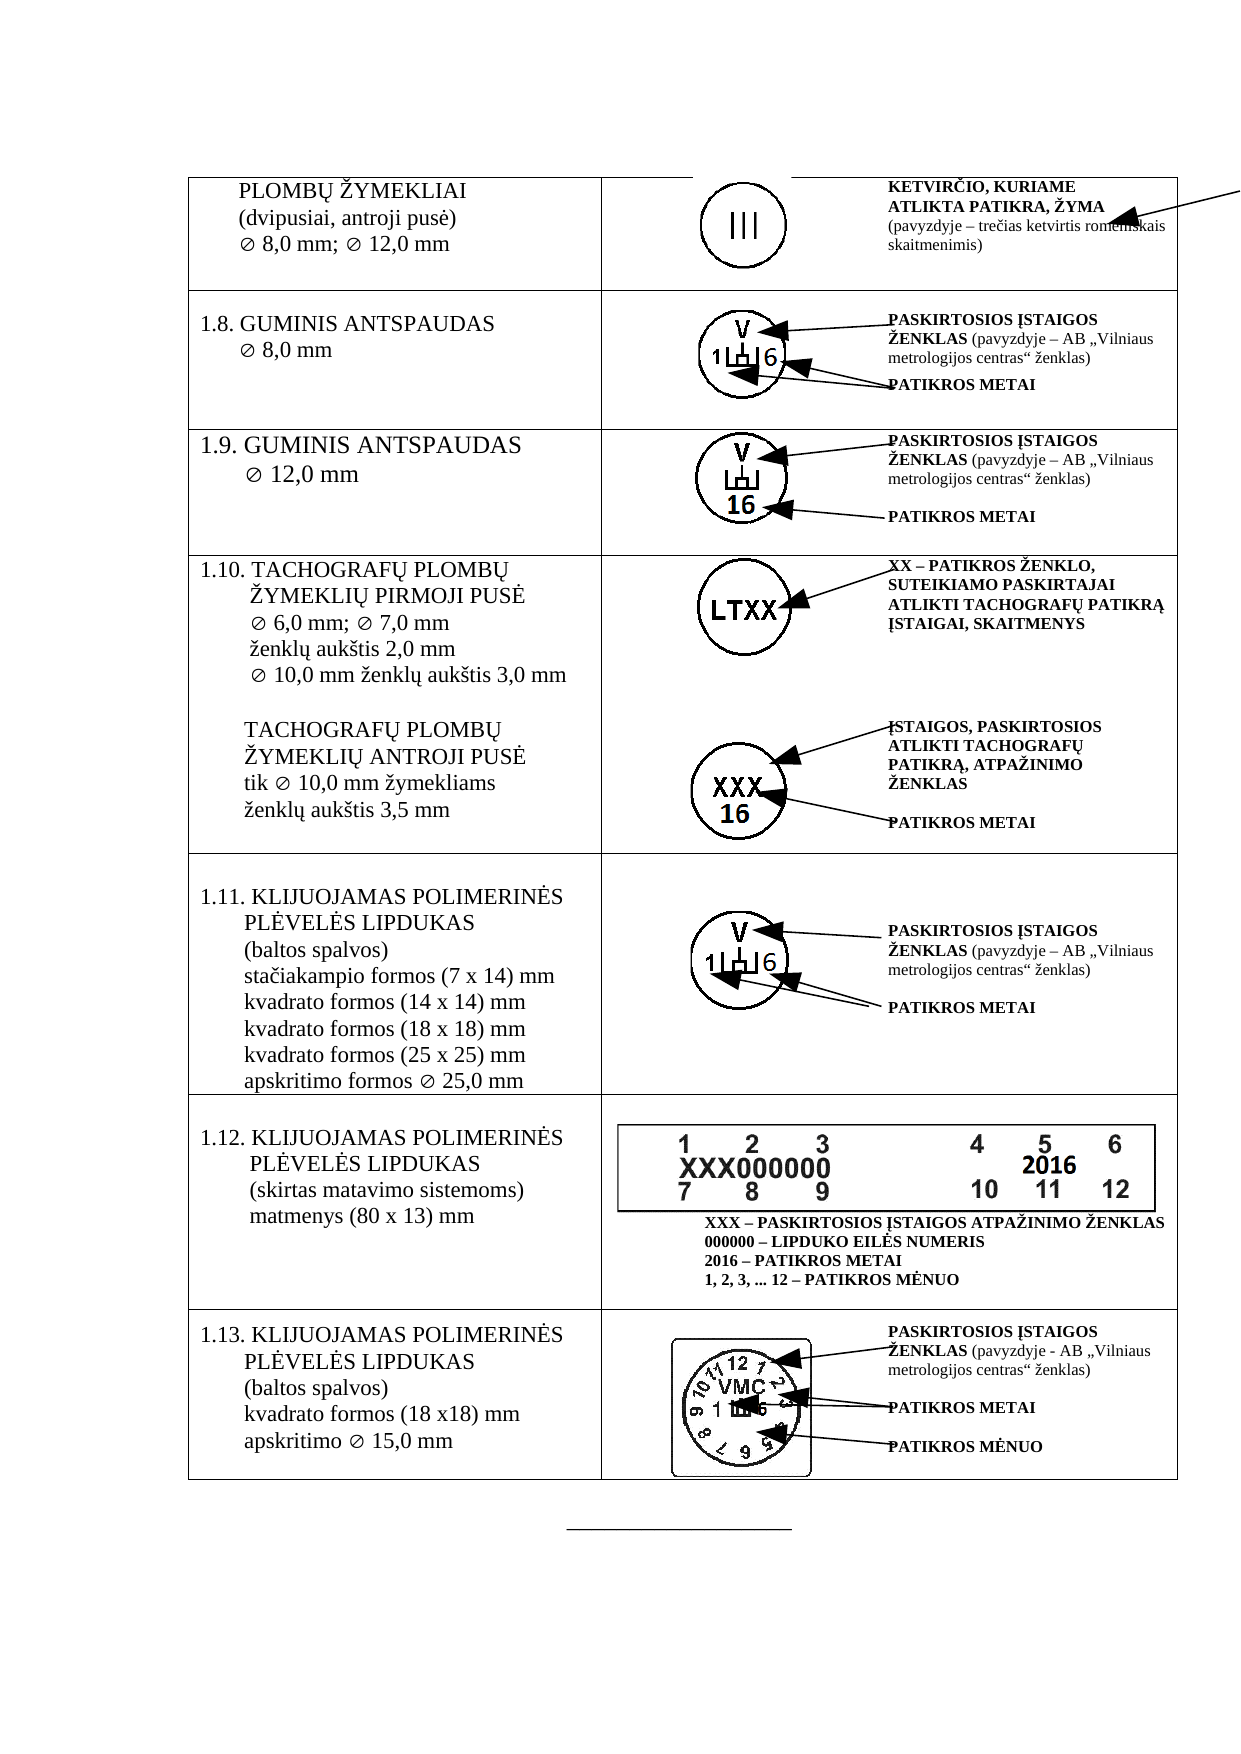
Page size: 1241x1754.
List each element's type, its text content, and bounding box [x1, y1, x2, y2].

table_cell [602, 430, 694, 526]
text __________________ [177, 1504, 1181, 1533]
table_cell [814, 1350, 882, 1404]
table_cell XXX – PASKIRTOSIOS ĮSTAIGOS ATPAŽINIMO ŽENKLAS 000000 – LIPDUKO EILĖS NUMERIS 2016 – PATIKROS METAI 1, 2, 3, ... 12 – PATIKROS MĖNUO [602, 1124, 1177, 1308]
table_cell [602, 556, 882, 688]
table_cell [788, 731, 882, 817]
table_cell [189, 1095, 601, 1123]
table_cell PASKIRTOSIOS ĮSTAIGOS ŽENKLAS (pavyzdyje – AB „Vilniaus metrologijos centras“ ženklas) PATIKROS METAI [883, 883, 1177, 1094]
table_cell [602, 291, 882, 310]
table_cell ĮSTAIGOS, PASKIRTOSIOS ATLIKTI TACHOGRAFŲ PATIKRĄ, ATPAŽINIMO ŽENKLAS PATIKROS METAI [883, 717, 1177, 853]
table_cell [602, 854, 882, 883]
table_cell [602, 883, 882, 1094]
table_cell [883, 291, 1177, 310]
table_cell [602, 688, 882, 717]
table_cell [786, 327, 882, 383]
table_cell [883, 688, 1177, 717]
table_cell PASKIRTOSIOS ĮSTAIGOS ŽENKLAS (pavyzdyje - AB „Vilniaus metrologijos centras“ ženklas) PATIKROS METAI PATIKROS MĖNUO [883, 1310, 1177, 1479]
table_cell 1.8. GUMINIS ANTSPAUDAS  8,0 mm [189, 310, 601, 401]
table_cell [814, 1400, 859, 1405]
table_cell [602, 178, 882, 290]
table_cell PLOMBŲ ŽYMEKLIAI (dvipusiai, antroji pusė)  8,0 mm;  12,0 mm [189, 178, 601, 290]
table_cell [602, 310, 698, 401]
table_cell [790, 430, 882, 454]
table_cell [189, 291, 601, 310]
table_cell [189, 688, 601, 717]
table_cell [794, 934, 882, 1005]
table_cell PASKIRTOSIOS ĮSTAIGOS ŽENKLAS (pavyzdyje – AB „Vilniaus metrologijos centras“ ženklas) PATIKROS METAI [883, 310, 1177, 401]
table_cell [189, 526, 601, 555]
table_cell [883, 401, 1177, 429]
table_cell [790, 446, 882, 517]
table_cell KETVIRČIO, KURIAME ATLIKTA PATIKRA, ŽYMA (pavyzdyje – trečias ketvirtis romėniškais skaitmenimis) [883, 178, 1177, 290]
table_cell [786, 380, 882, 401]
table_cell [809, 370, 874, 385]
table_cell [790, 511, 882, 526]
table_cell [602, 526, 882, 555]
table_cell 1.11. KLIJUOJAMAS POLIMERINĖS PLĖVELĖS LIPDUKAS (baltos spalvos) stačiakampio formos (7 x 14) mm kvadrato formos (14 x 14) mm kvadrato formos (18 x 18) mm kvadrato formos (25 x 25) mm apskritimo formos  25,0 mm [189, 883, 601, 1094]
table_cell PASKIRTOSIOS ĮSTAIGOS ŽENKLAS (pavyzdyje – AB „Vilniaus metrologijos centras“ ženklas) PATIKROS METAI [883, 430, 1177, 526]
table_cell [189, 401, 601, 429]
table_cell [814, 1439, 882, 1479]
table_cell XX – PATIKROS ŽENKLO, SUTEIKIAMO PASKIRTAJAI ATLIKTI TACHOGRAFŲ PATIKRĄ ĮSTAIGAI, SKAITMENYS [883, 556, 1177, 688]
table_cell [793, 556, 882, 597]
table_cell [786, 366, 807, 379]
table_cell [189, 854, 601, 883]
table_cell 1.10. TACHOGRAFŲ PLOMBŲ ŽYMEKLIŲ PIRMOJI PUSĖ  6,0 mm;  7,0 mm ženklų aukštis 2,0 mm  10,0 mm ženklų aukštis 3,0 mm [189, 556, 601, 688]
table_cell [602, 717, 882, 853]
table_cell 1.13. KLIJUOJAMAS POLIMERINĖS PLĖVELĖS LIPDUKAS (baltos spalvos) kvadrato formos (18 x18) mm apskritimo  15,0 mm [189, 1310, 601, 1479]
table_cell [786, 310, 882, 329]
table_cell [883, 526, 1177, 555]
table_cell [814, 1407, 882, 1442]
table_cell [883, 854, 1177, 883]
table_cell 1.9. GUMINIS ANTSPAUDAS  12,0 mm [189, 430, 601, 526]
table_cell TACHOGRAFŲ PLOMBŲ ŽYMEKLIŲ ANTROJI PUSĖ tik  10,0 mm žymekliams ženklų aukštis 3,5 mm [189, 717, 601, 853]
table_cell [602, 1095, 882, 1123]
table_cell [602, 1310, 882, 1479]
table_cell 1.12. KLIJUOJAMAS POLIMERINĖS PLĖVELĖS LIPDUKAS (skirtas matavimo sistemoms) matmenys (80 x 13) mm [189, 1124, 601, 1308]
table_cell [602, 401, 882, 429]
table_cell [883, 1095, 1177, 1123]
